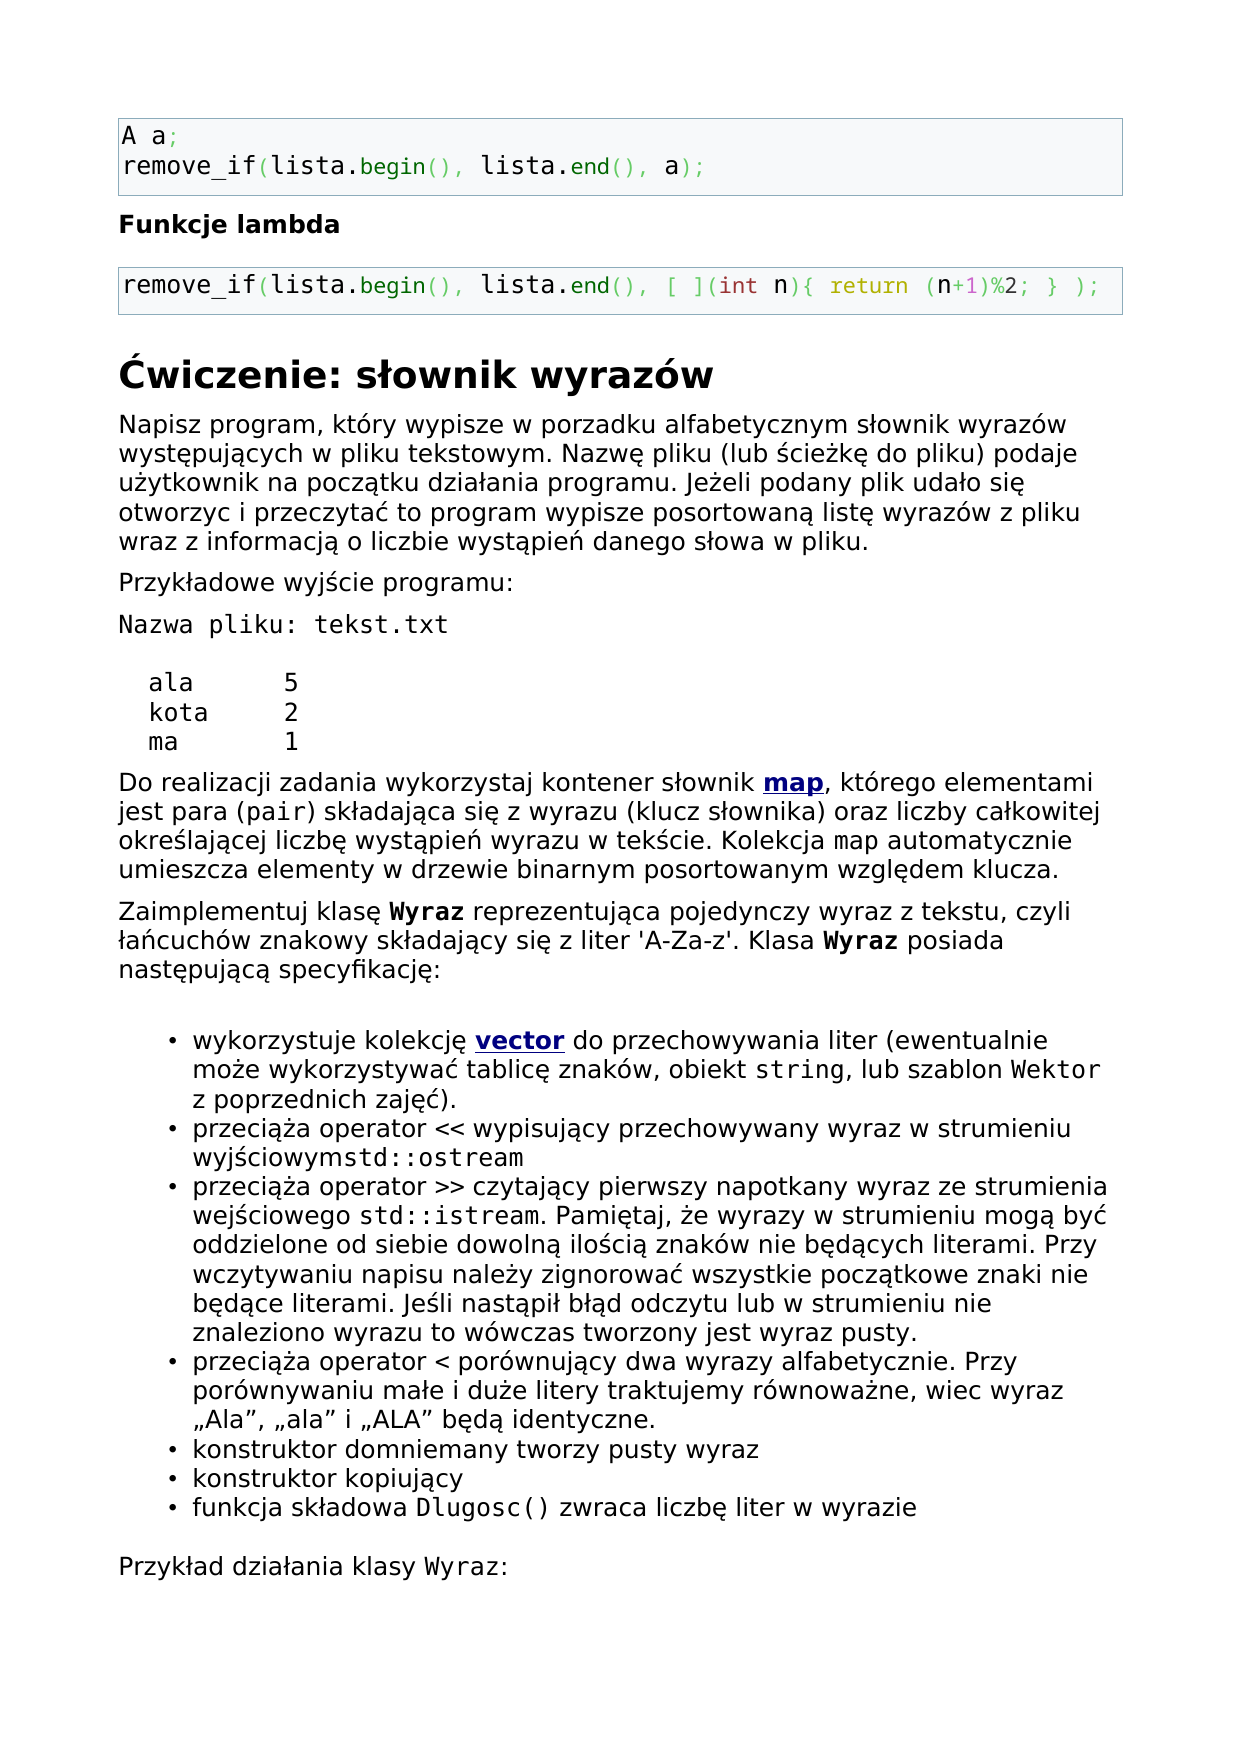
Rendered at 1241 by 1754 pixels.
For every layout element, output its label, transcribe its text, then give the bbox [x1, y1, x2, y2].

text Do realizacji zadania wykorzystaj kontener słownik map, którego elementami jest para (pair) składająca się z wyrazu (klucz słownika) oraz liczby całkowitej określającej liczbę wystąpień wyrazu w tekście. Kolekcja map automatycznie umieszcza elementy w drzewie binarnym posortowanym względem klucza. [118, 768, 1122, 884]
text Nazwa pliku: tekst.txt ala 5 kota 2 ma 1 [118, 610, 1122, 756]
text Napisz program, który wypisze w porzadku alfabetycznym słownik wyrazów występujących w pliku tekstowym. Nazwę pliku (lub ścieżkę do pliku) podaje użytkownik na początku działania programu. Jeżeli podany plik udało się otworzyc i przeczytać to program wypisze posortowaną listę wyrazów z pliku wraz z informacją o liczbie wystąpień danego słowa w pliku. [118, 410, 1122, 556]
list przeciąża operator >> czytający pierwszy napotkany wyraz ze strumienia wejściowego std::istream. Pamiętaj, że wyrazy w strumieniu mogą być oddzielone od siebie dowolną ilością znaków nie będących literami. Przy wczytywaniu napisu należy zignorować wszystkie początkowe znaki nie będące literami. Jeśli nastąpił błąd odczytu lub w strumieniu nie znaleziono wyrazu to wówczas tworzony jest wyraz pusty. [177, 1172, 1122, 1347]
table_header A a; remove_if(lista.begin(), lista.end(), a); [119, 119, 1122, 195]
list funkcja składowa Dlugosc() zwraca liczbę liter w wyrazie [177, 1493, 1122, 1522]
list konstruktor domniemany tworzy pusty wyraz [177, 1435, 1122, 1464]
list wykorzystuje kolekcję vector do przechowywania liter (ewentualnie może wykorzystywać tablicę znaków, obiekt string, lub szablon Wektor z poprzednich zajęć). [177, 1027, 1122, 1114]
list konstruktor kopiujący [177, 1464, 1122, 1493]
text Przykład działania klasy Wyraz: [118, 1552, 1122, 1581]
text Zaimplementuj klasę Wyraz reprezentująca pojedynczy wyraz z tekstu, czyli łańcuchów znakowy składający się z liter 'A-Za-z'. Klasa Wyraz posiada następującą specyfikację: [118, 897, 1122, 984]
list przeciąża operator < porównujący dwa wyrazy alfabetycznie. Przy porównywaniu małe i duże litery traktujemy równoważne, wiec wyraz „Ala”, „ala” i „ALA” będą identyczne. [177, 1347, 1122, 1435]
list przeciąża operator << wypisujący przechowywany wyraz w strumieniu wyjściowymstd::ostream [177, 1114, 1122, 1172]
subtitle Ćwiczenie: słownik wyrazów [118, 354, 1122, 398]
text Przykładowe wyjście programu: [118, 569, 1122, 598]
text Funkcje lambda [118, 210, 1122, 239]
table_header remove_if(lista.begin(), lista.end(), [ ](int n){ return (n+1)%2; } ); [119, 268, 1122, 314]
